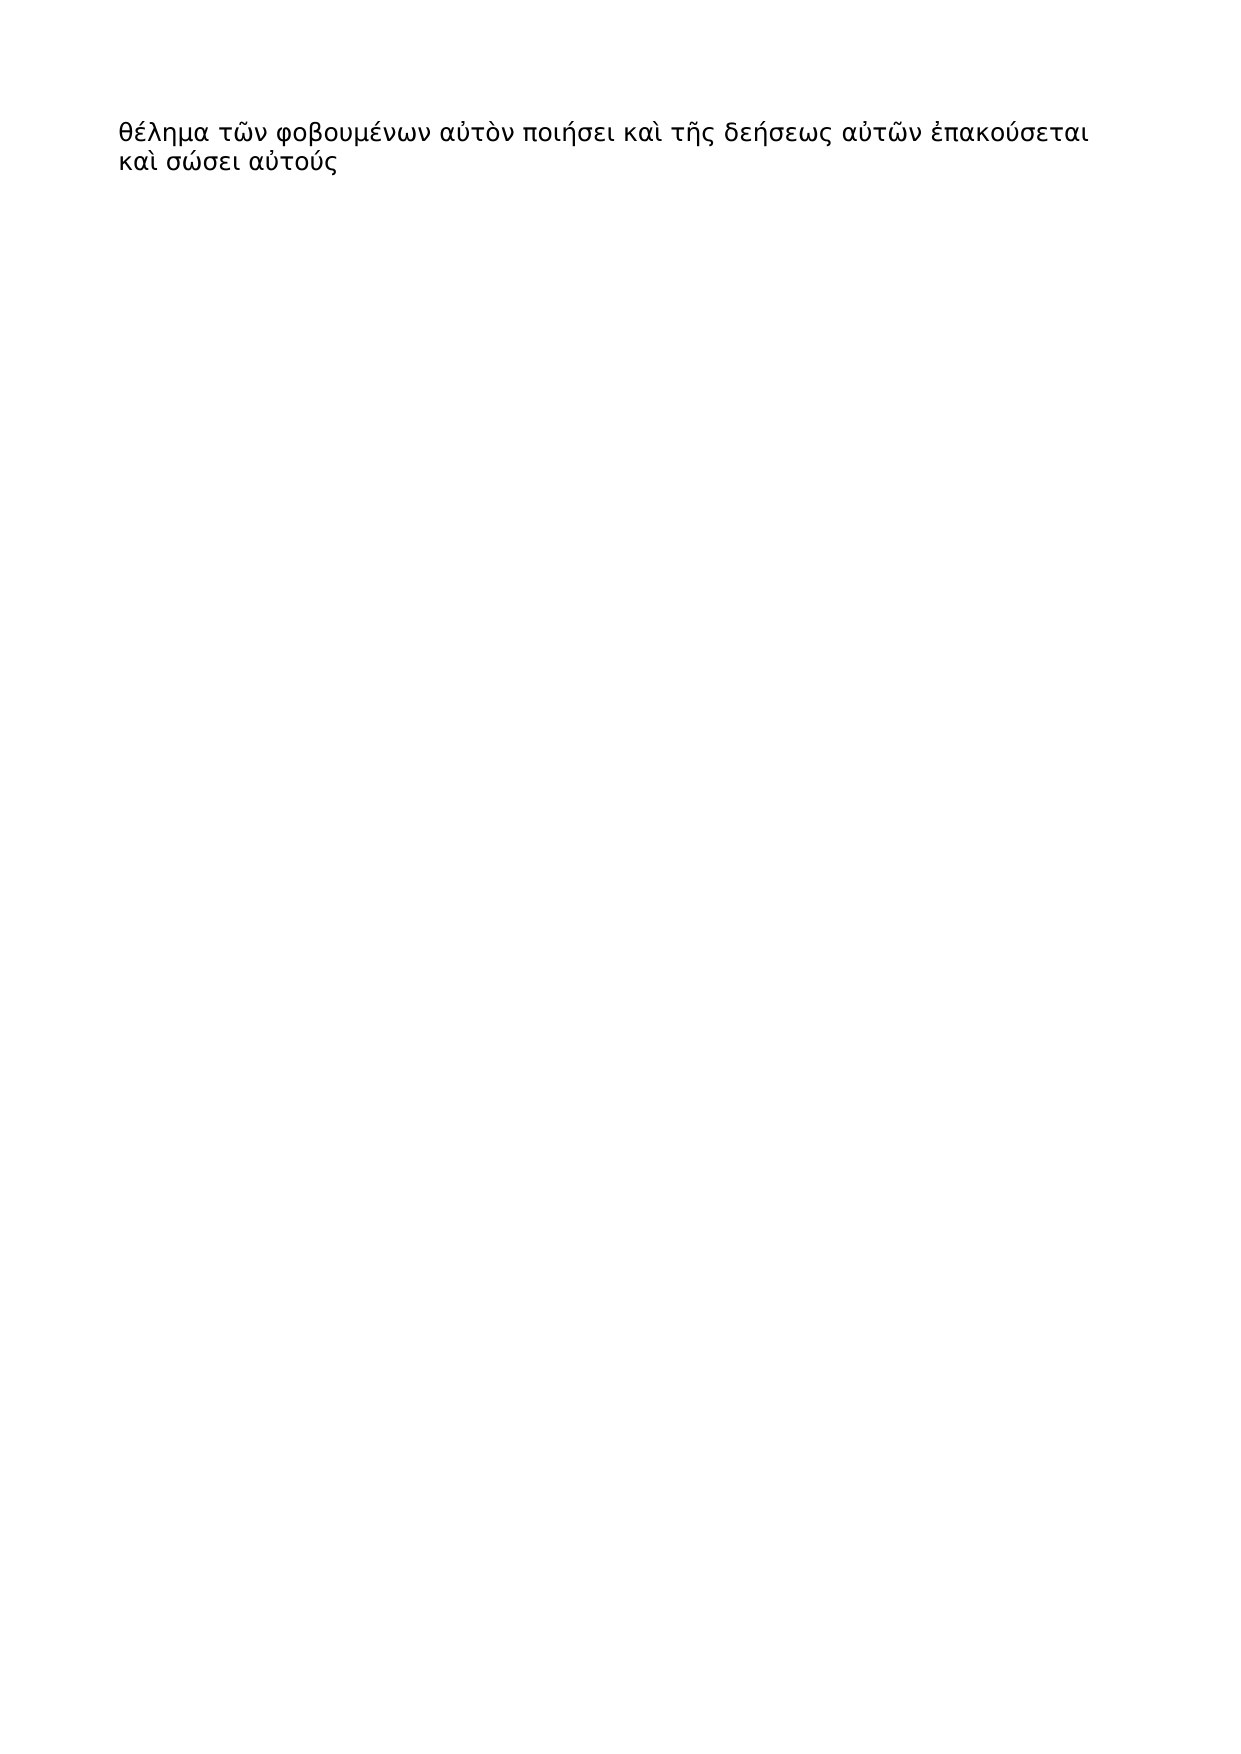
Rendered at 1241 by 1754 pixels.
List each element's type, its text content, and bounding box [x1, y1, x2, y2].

text θέλημα τῶν φοβουμένων αὐτὸν ποιήσει καὶ τῆς δεήσεως αὐτῶν ἐπακούσεται καὶ σώσει αὐτούς [118, 118, 1122, 176]
